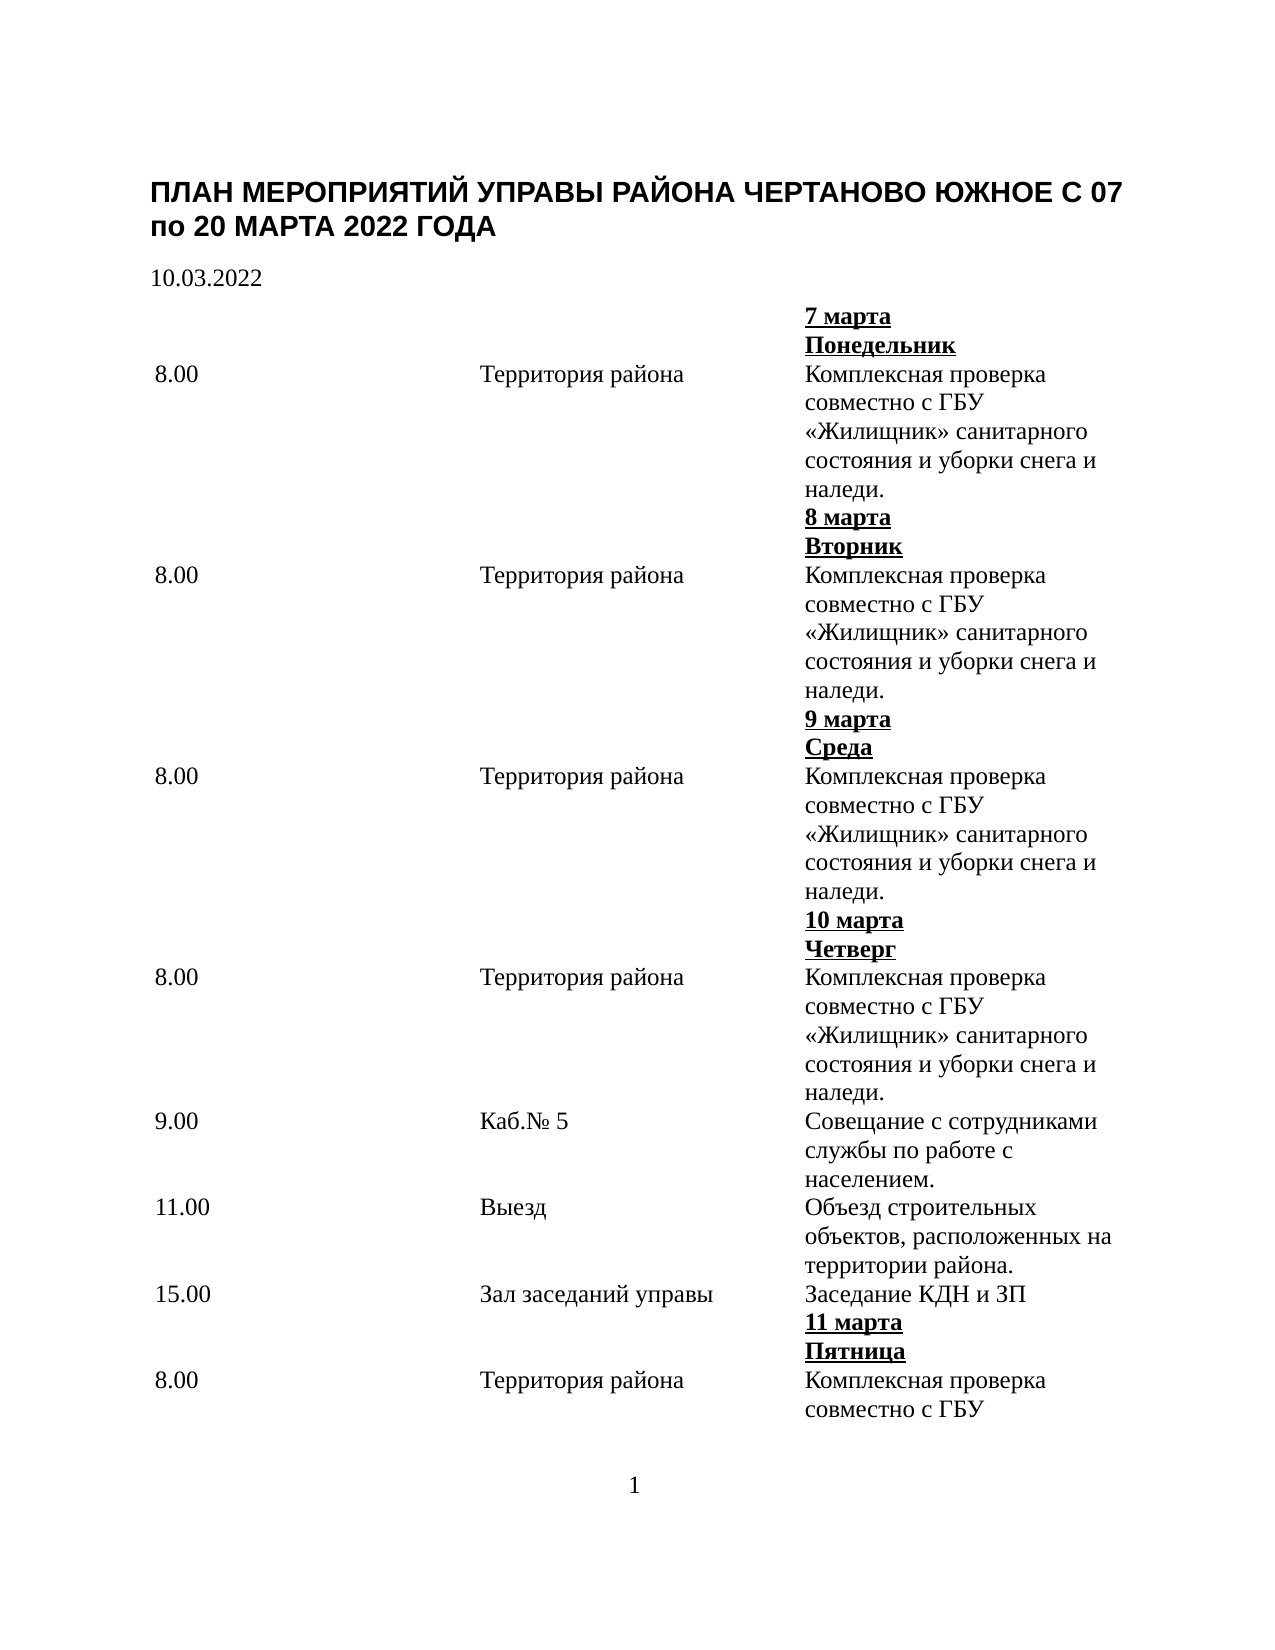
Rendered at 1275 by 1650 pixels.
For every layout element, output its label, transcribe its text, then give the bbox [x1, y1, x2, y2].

table_cell 11.00 [150, 1193, 475, 1279]
table_cell Территория района [475, 1365, 800, 1422]
table_cell [475, 704, 800, 761]
table_cell Комплексная проверка совместно с ГБУ «Жилищник» санитарного состояния и уборки снега и наледи. [800, 359, 1125, 502]
table_cell Территория района [475, 963, 800, 1106]
table_cell Территория района [475, 560, 800, 704]
table_cell [150, 503, 475, 560]
table_cell Территория района [475, 359, 800, 502]
table_cell 8.00 [150, 1365, 475, 1422]
table_header [475, 301, 800, 359]
table_cell 9.00 [150, 1106, 475, 1192]
table_cell [475, 1308, 800, 1365]
table_cell Комплексная проверка совместно с ГБУ «Жилищник» санитарного состояния и уборки снега и наледи. [800, 560, 1125, 704]
table_cell [475, 905, 800, 962]
table_cell [150, 905, 475, 962]
table_cell Совещание с сотрудниками службы по работе с населением. [800, 1106, 1125, 1192]
table_cell Комплексная проверка совместно с ГБУ «Жилищник» санитарного состояния и уборки снега и наледи. [800, 761, 1125, 905]
table_cell 8.00 [150, 560, 475, 704]
table_cell Каб.№ 5 [475, 1106, 800, 1192]
table_cell Комплексная проверка совместно с ГБУ [800, 1365, 1125, 1422]
table_cell 8.00 [150, 761, 475, 905]
table_cell 11 марта Пятница [800, 1308, 1125, 1365]
table_cell 8.00 [150, 359, 475, 502]
table_header 7 марта Понедельник [800, 301, 1125, 359]
table_cell [150, 704, 475, 761]
text 10.03.2022 [150, 263, 1125, 292]
table_cell [150, 1308, 475, 1365]
table_cell 10 марта Четверг [800, 905, 1125, 962]
table_header [150, 301, 475, 359]
table_cell 15.00 [150, 1279, 475, 1307]
table_cell Заседание КДН и ЗП [800, 1279, 1125, 1307]
table_cell Комплексная проверка совместно с ГБУ «Жилищник» санитарного состояния и уборки снега и наледи. [800, 963, 1125, 1106]
table_cell 8 марта Вторник [800, 503, 1125, 560]
table_cell Зал заседаний управы [475, 1279, 800, 1307]
table_cell Территория района [475, 761, 800, 905]
table_cell Выезд [475, 1193, 800, 1279]
table_cell 9 марта Среда [800, 704, 1125, 761]
table_cell 8.00 [150, 963, 475, 1106]
table_cell Объезд строительных объектов, расположенных на территории района. [800, 1193, 1125, 1279]
table_cell [475, 503, 800, 560]
subtitle ПЛАН МЕРОПРИЯТИЙ УПРАВЫ РАЙОНА ЧЕРТАНОВО ЮЖНОЕ С 07 по 20 МАРТА 2022 ГОДА [150, 175, 1125, 242]
